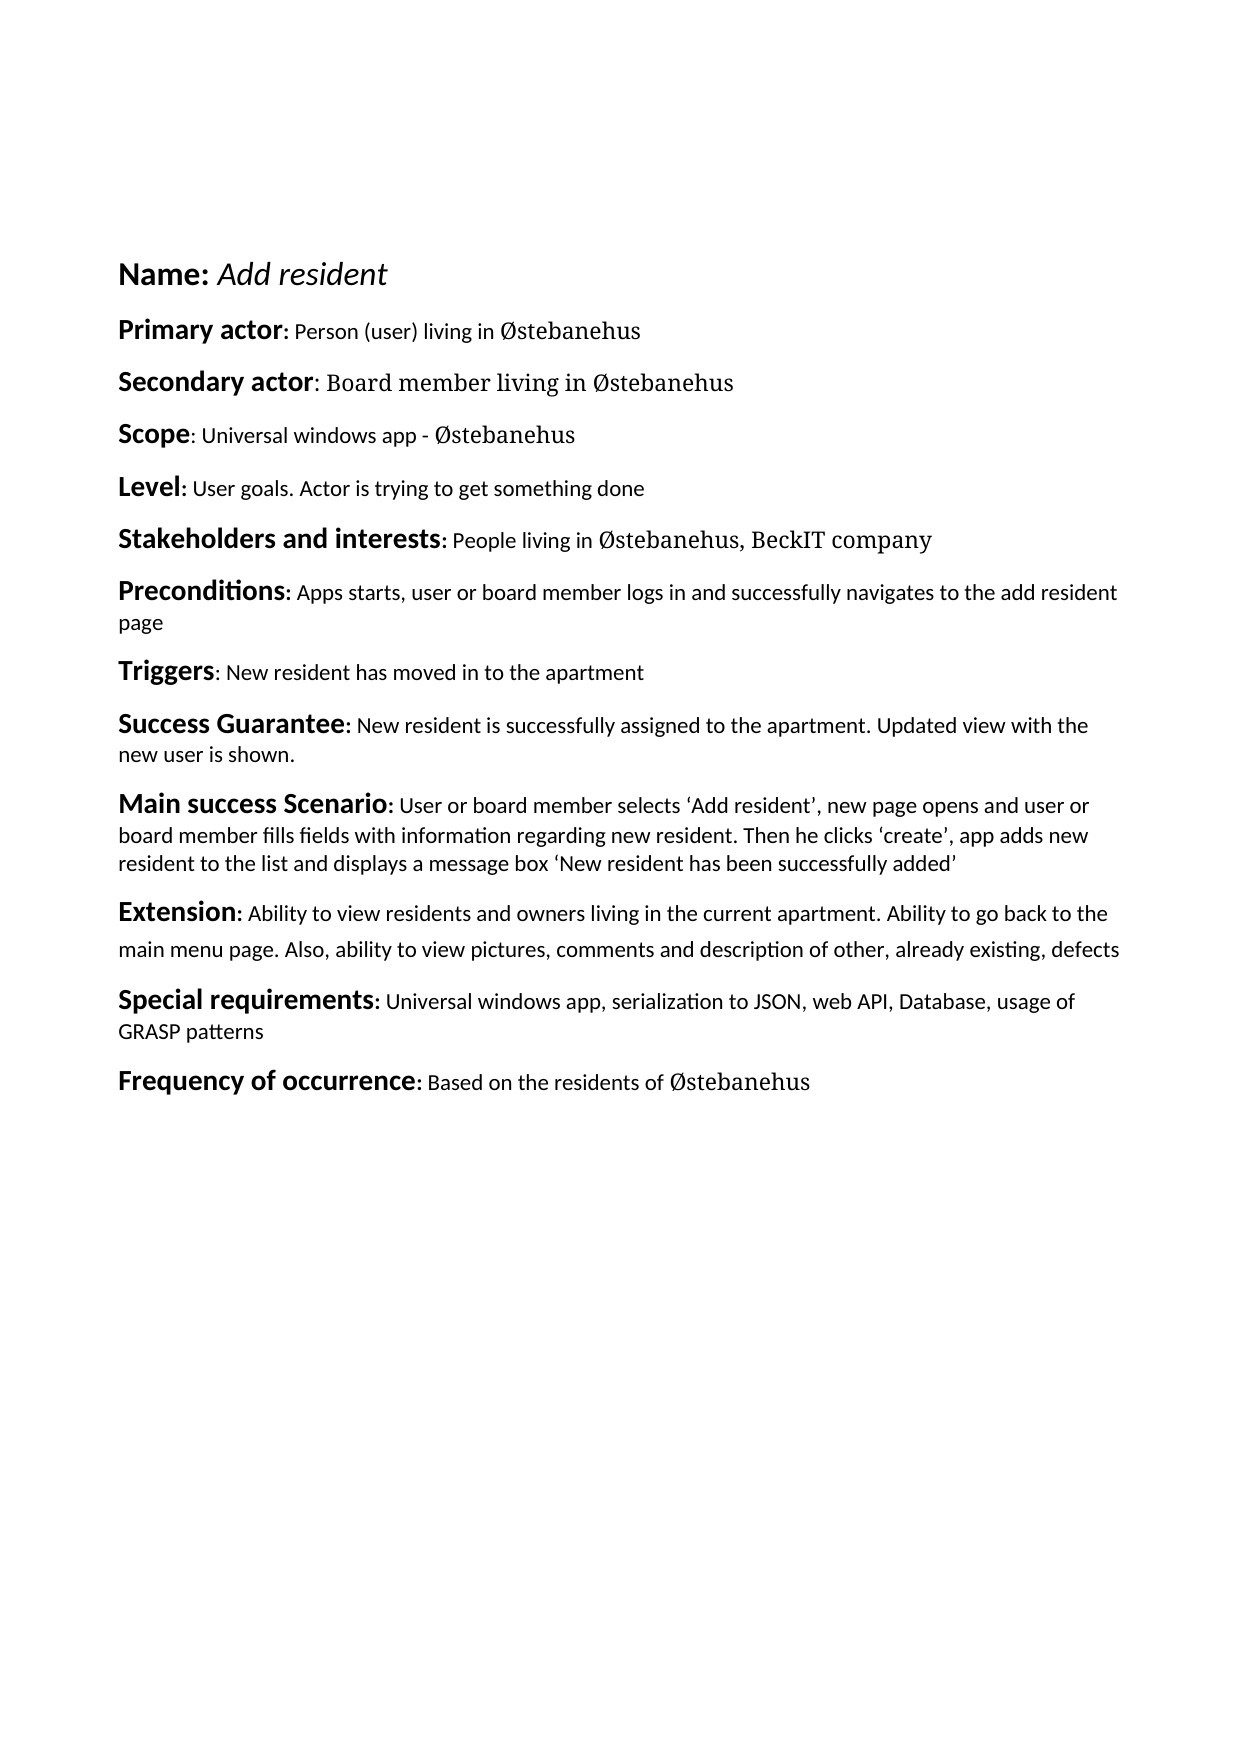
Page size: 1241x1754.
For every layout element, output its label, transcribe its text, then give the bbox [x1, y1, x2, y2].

text Scope: Universal windows app - Østebanehus [118, 415, 1122, 451]
text Name: Add resident [118, 253, 1122, 294]
text Preconditions: Apps starts, user or board member logs in and successfully navigates to the add resident page [118, 572, 1122, 636]
text Level: User goals. Actor is trying to get something done [118, 468, 1122, 503]
text Triggers: New resident has moved in to the apartment [118, 652, 1122, 688]
text Special requirements: Universal windows app, serialization to JSON, web API, Database, usage of GRASP patterns [118, 981, 1122, 1045]
text Stakeholders and interests: People living in Østebanehus, BeckIT company [118, 520, 1122, 556]
text Primary actor: Person (user) living in Østebanehus [118, 311, 1122, 346]
text Success Guarantee: New resident is successfully assigned to the apartment. Updated view with the new user is shown. [118, 705, 1122, 768]
text Secondary actor: Board member living in Østebanehus [118, 363, 1122, 399]
text Frequency of occurrence: Based on the residents of Østebanehus [118, 1062, 1122, 1097]
text Extension: Ability to view residents and owners living in the current apartment. Ability to go back to the main menu page. Also, ability to view pictures, comments and description of other, already existing, defects [118, 893, 1122, 965]
text Main success Scenario: User or board member selects ‘Add resident’, new page opens and user or board member fills fields with information regarding new resident. Then he clicks ‘create’, app adds new resident to the list and displays a message box ‘New resident has been successfully added’ [118, 785, 1122, 877]
